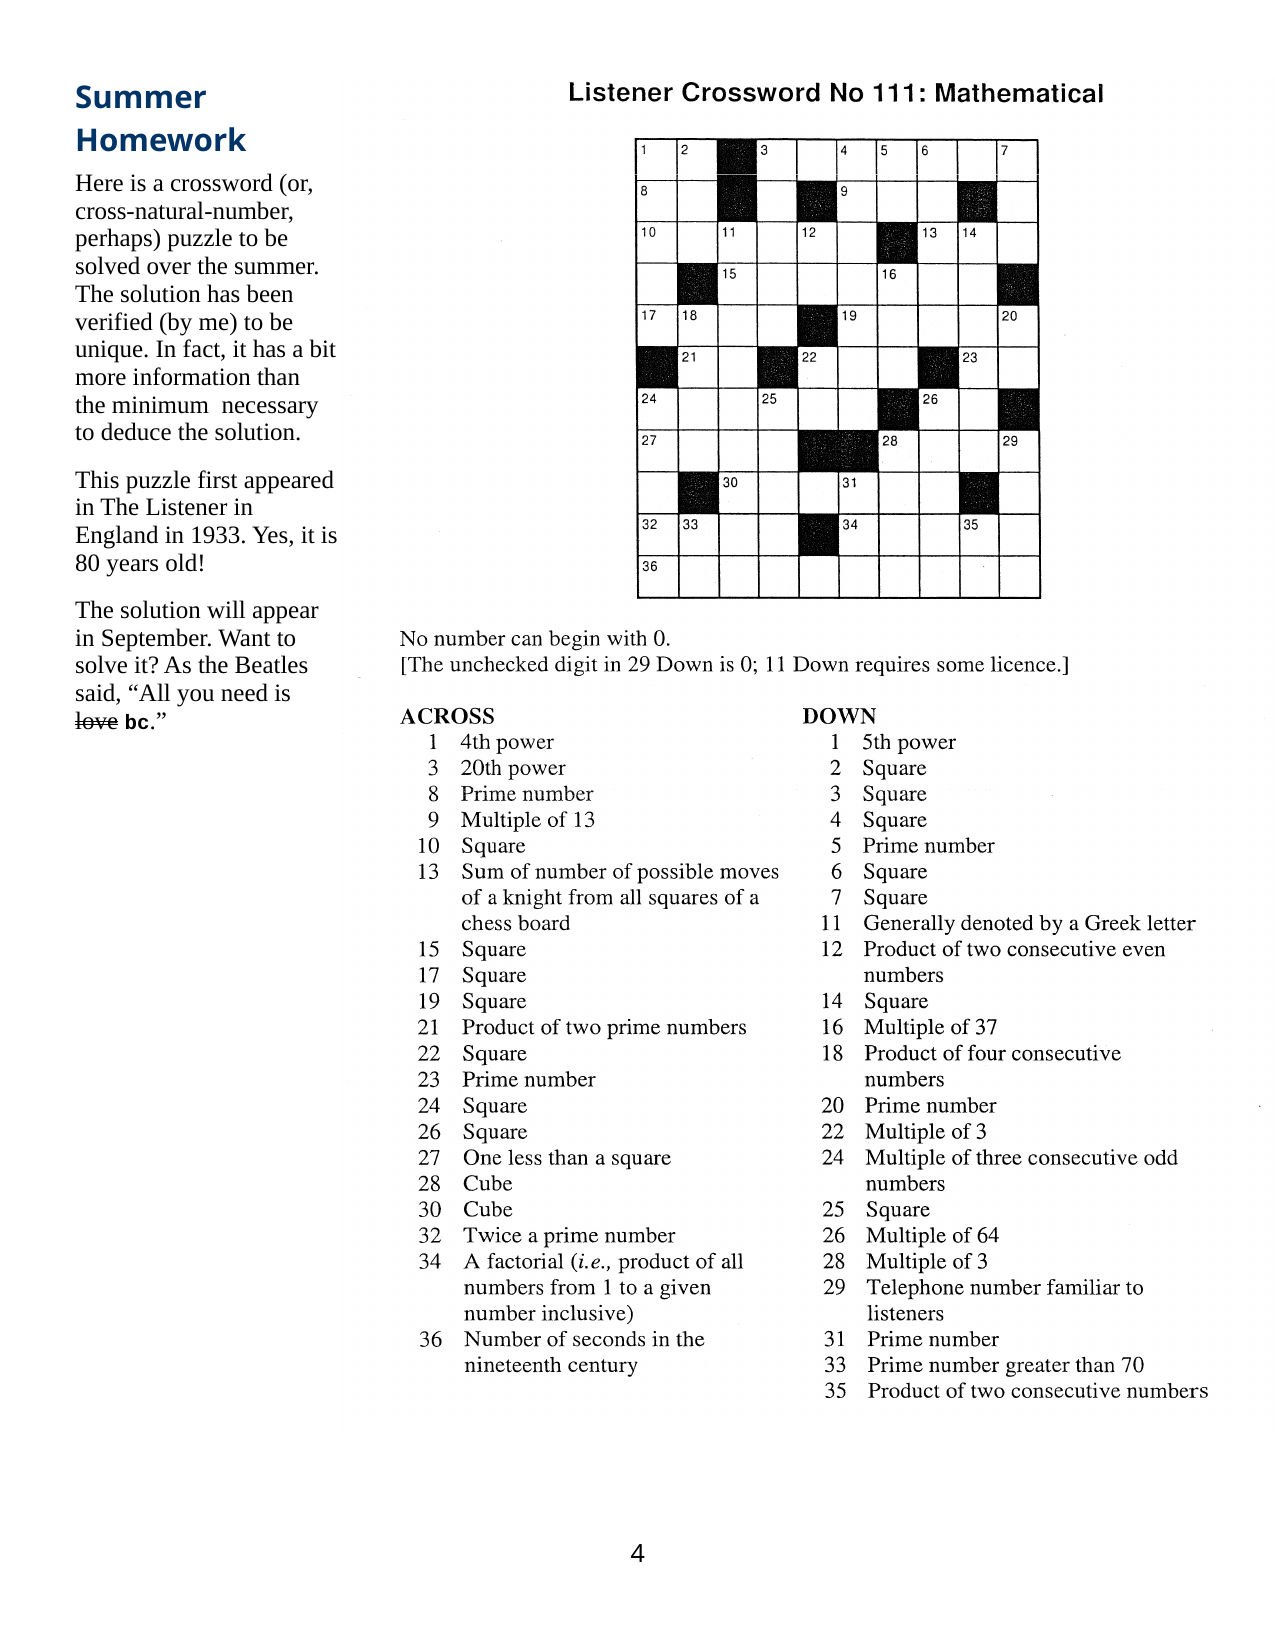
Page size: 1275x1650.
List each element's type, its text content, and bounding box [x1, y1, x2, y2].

subtitle Summer Homework [75, 75, 339, 160]
text This puzzle first appeared in The Listener in England in 1933. Yes, it is 80 years old! [75, 466, 339, 577]
text The solution will appear in September. Want to solve it? As the Beatles said, “All you need is love bc.” [75, 596, 339, 735]
text Here is a crossword (or, cross-natural-number, perhaps) puzzle to be solved over the summer. The solution has been verified (by me) to be unique. In fact, it has a bit more information than the minimum necessary to deduce the solution. [75, 169, 339, 446]
picture [339, 75, 1275, 1431]
